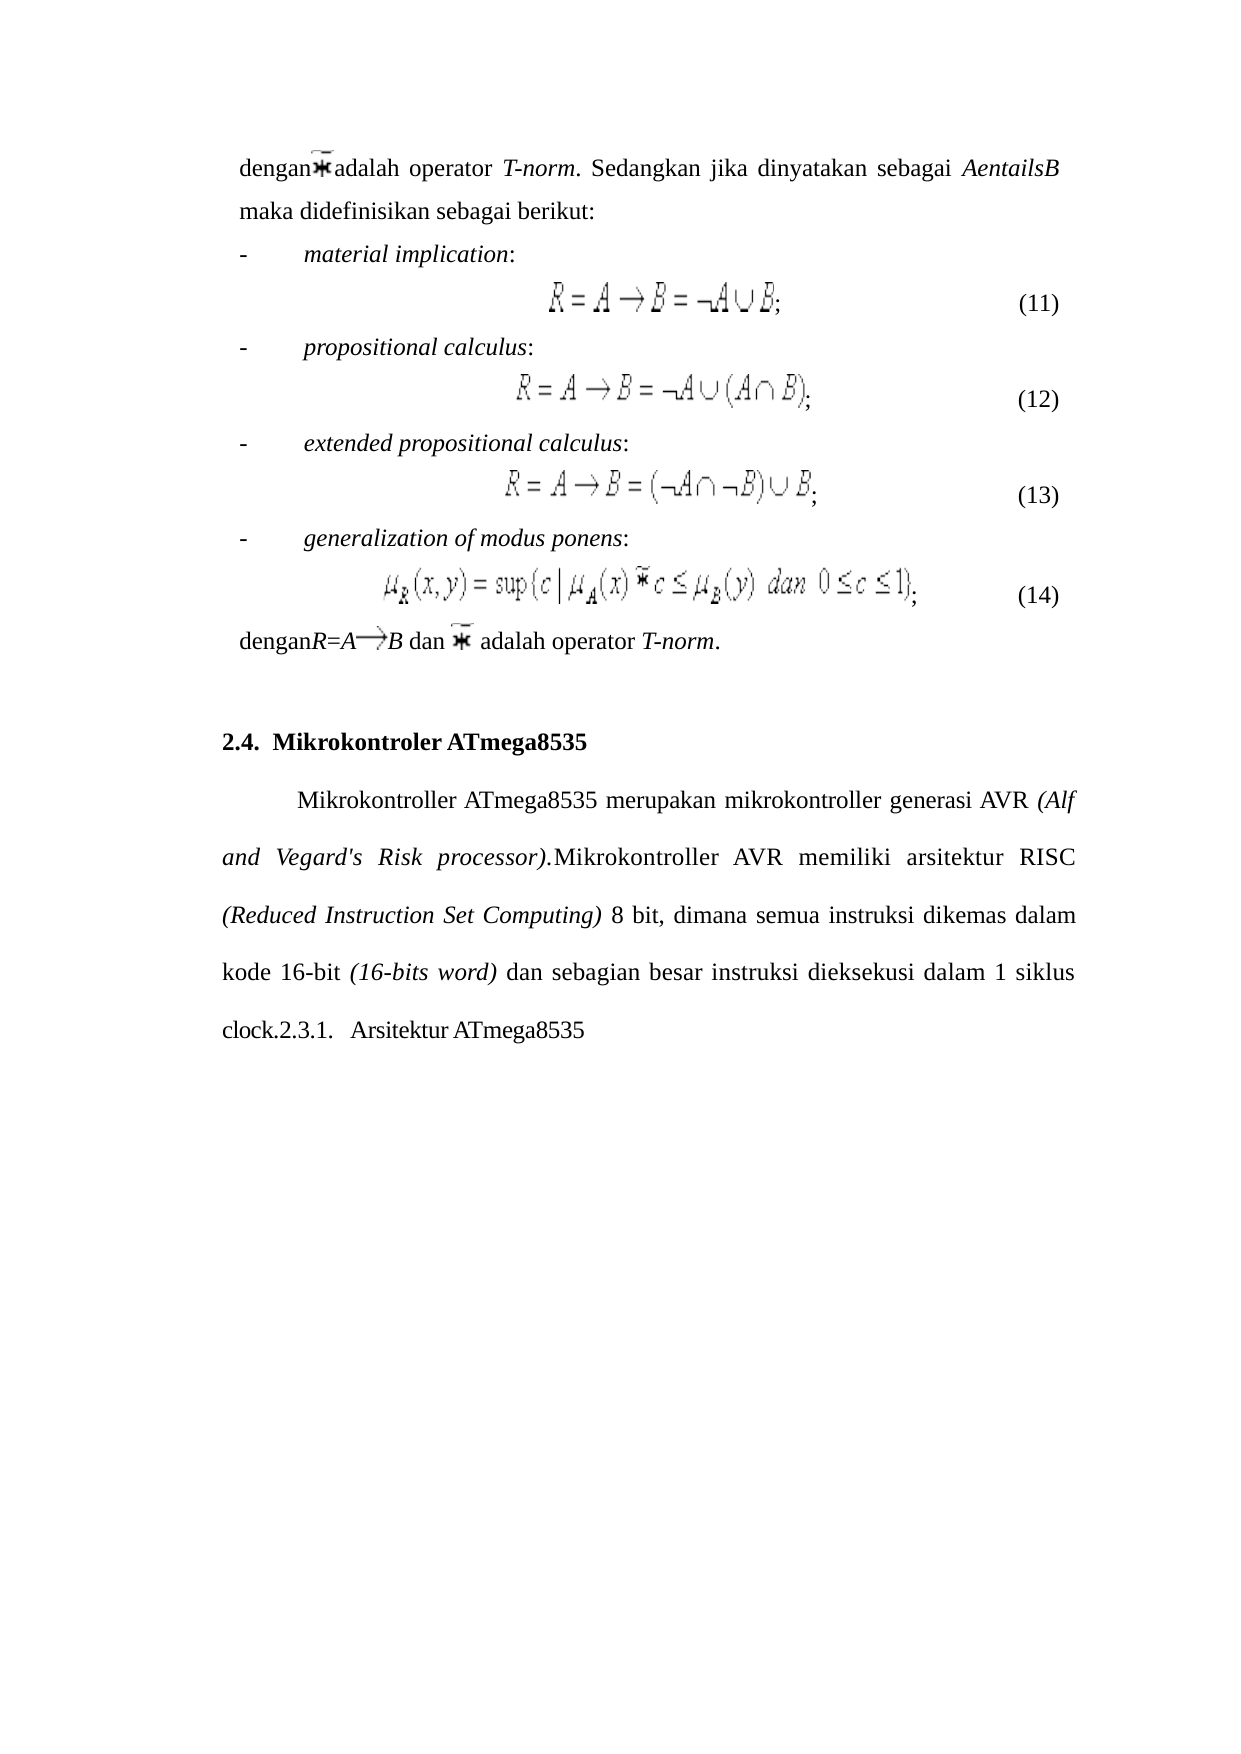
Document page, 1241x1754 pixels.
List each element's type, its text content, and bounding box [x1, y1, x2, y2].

picture [451, 623, 474, 650]
text ; (14) [239, 567, 1059, 609]
text 2.4. Mikrokontroler ATmega8535 [222, 705, 984, 762]
picture [505, 470, 811, 504]
text ; (12) [239, 375, 1059, 413]
picture [311, 150, 334, 177]
text denganR=AB dan adalah operator T-norm. [239, 623, 1059, 654]
text - generalization of modus ponens: [239, 523, 1059, 552]
text - propositional calculus: [239, 332, 1059, 360]
picture [356, 626, 388, 650]
picture [516, 374, 805, 408]
text - material implication: [239, 239, 1059, 268]
text ; (13) [239, 471, 1059, 509]
text Mikrokontroller ATmega8535 merupakan mikrokontroller generasi AVR (Alf and Vegard's Risk processor).Mikrokontroller AVR memiliki arsitektur RISC (Reduced Instruction Set Computing) 8 bit, dimana semua instruksi dikemas dalam kode 16-bit (16-bits word) dan sebagian besar instruksi dieksekusi dalam 1 siklus clock.2.3.1. Arsitektur ATmega8535 [222, 762, 1077, 1050]
picture [383, 566, 911, 604]
text denganadalah operator T-norm. Sedangkan jika dinyatakan sebagai AentailsB maka didefinisikan sebagai berikut: [239, 150, 1059, 225]
text - extended propositional calculus: [239, 428, 1059, 456]
text ; (11) [239, 282, 1059, 317]
picture [549, 282, 774, 312]
